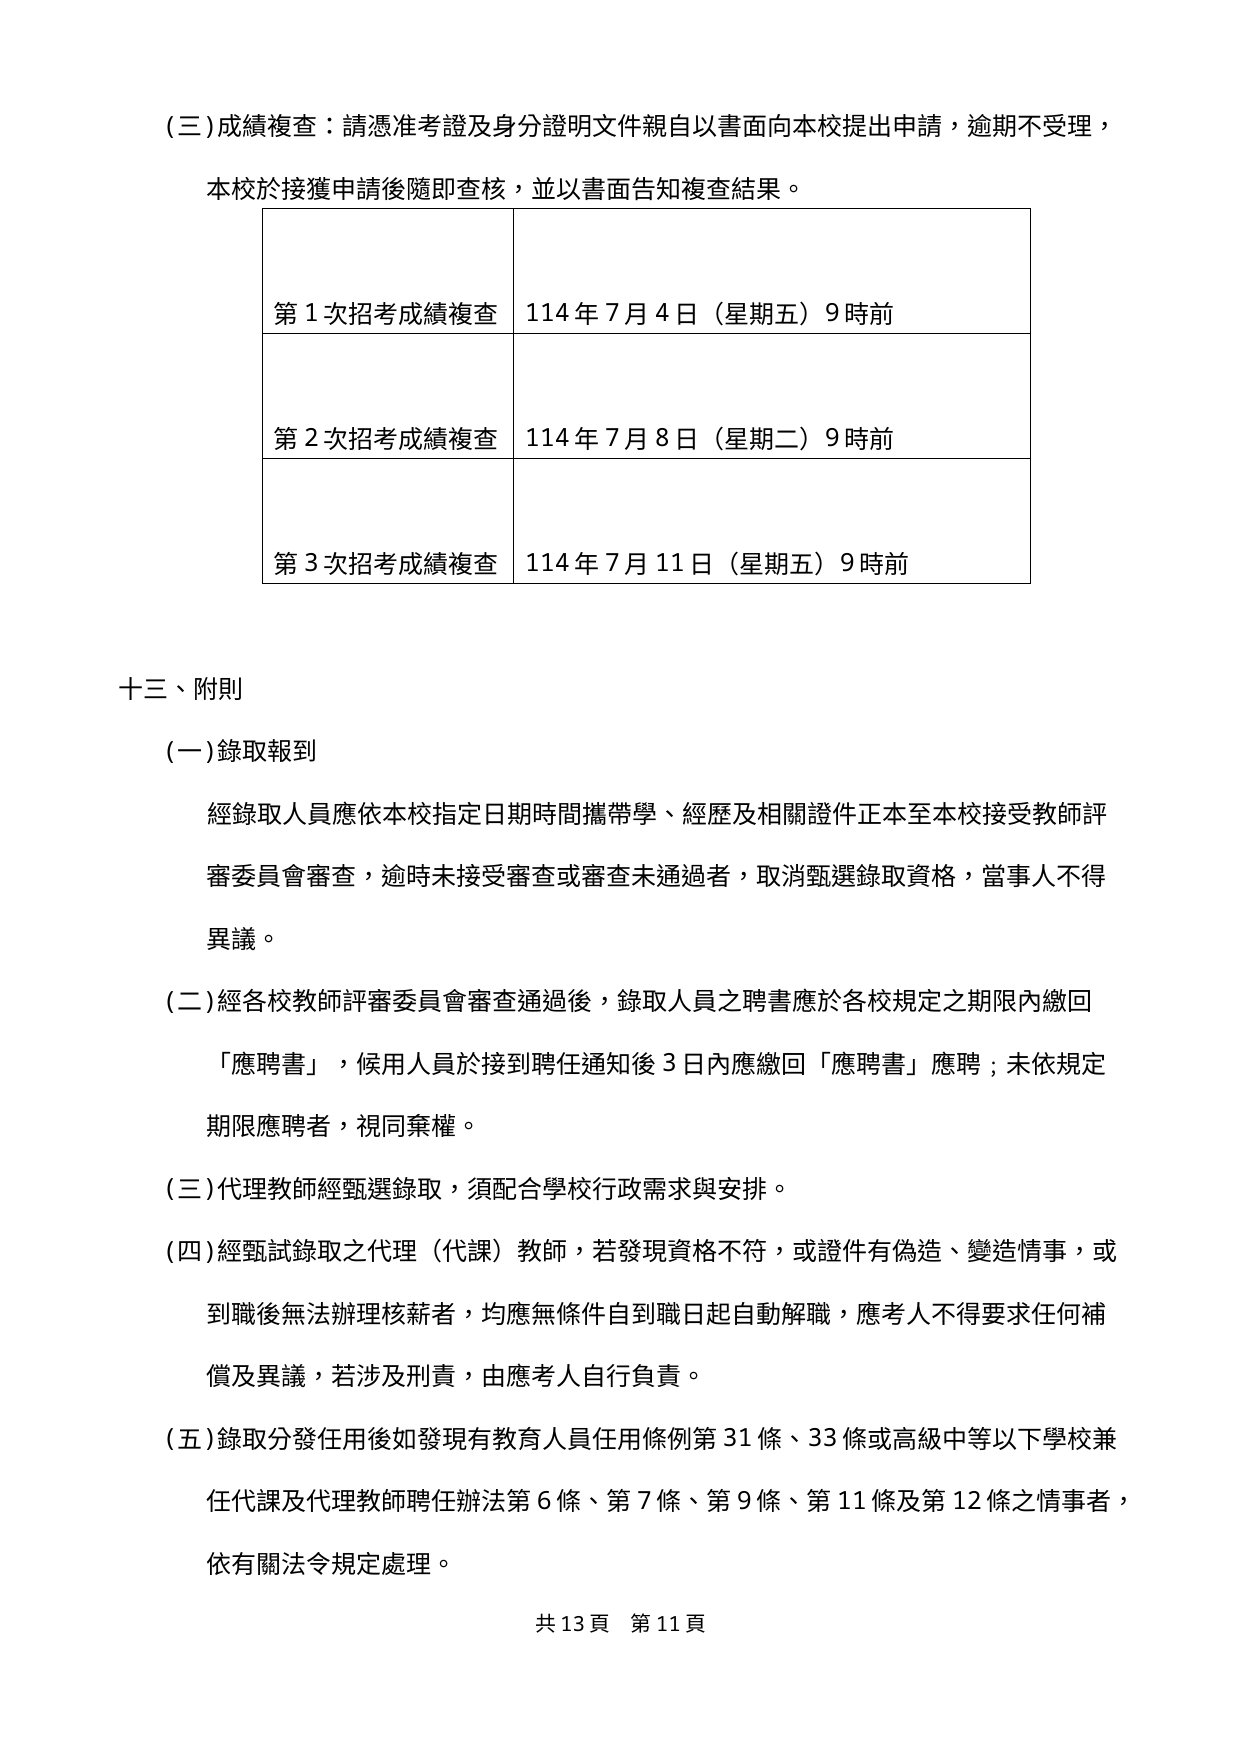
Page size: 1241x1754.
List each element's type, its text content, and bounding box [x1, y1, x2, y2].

text 十三、附則 [118, 646, 1122, 708]
text (二)經各校教師評審委員會審查通過後，錄取人員之聘書應於各校規定之期限內繳回「應聘書」，候用人員於接到聘任通知後3日內應繳回「應聘書」應聘﹔未依規定期限應聘者，視同棄權。 [162, 958, 1122, 1146]
table_cell 第2次招考成績複查 [263, 334, 513, 458]
table_header 114年7月4日（星期五）9時前 [514, 209, 1030, 333]
text (四)經甄試錄取之代理（代課）教師，若發現資格不符，或證件有偽造、變造情事，或到職後無法辦理核薪者，均應無條件自到職日起自動解職，應考人不得要求任何補償及異議，若涉及刑責，由應考人自行負責。 [162, 1208, 1122, 1396]
text (五)錄取分發任用後如發現有教育人員任用條例第31條、33條或高級中等以下學校兼任代課及代理教師聘任辦法第6條、第7條、第9條、第11條及第12條之情事者，依有關法令規定處理。 [162, 1396, 1122, 1583]
table_cell 114年7月11日（星期五）9時前 [514, 459, 1030, 583]
table_cell 第3次招考成績複查 [263, 459, 513, 583]
table_header 第1次招考成績複查 [263, 209, 513, 333]
table_cell 114年7月8日（星期二）9時前 [514, 334, 1030, 458]
text 經錄取人員應依本校指定日期時間攜帶學、經歷及相關證件正本至本校接受教師評審委員會審查，逾時未接受審查或審查未通過者，取消甄選錄取資格，當事人不得異議。 [207, 771, 1122, 958]
text (三)代理教師經甄選錄取，須配合學校行政需求與安排。 [162, 1146, 1122, 1208]
text (三)成績複查：請憑准考證及身分證明文件親自以書面向本校提出申請，逾期不受理，本校於接獲申請後隨即查核，並以書面告知複查結果。 [162, 83, 1122, 208]
text (一)錄取報到 [118, 708, 1122, 771]
